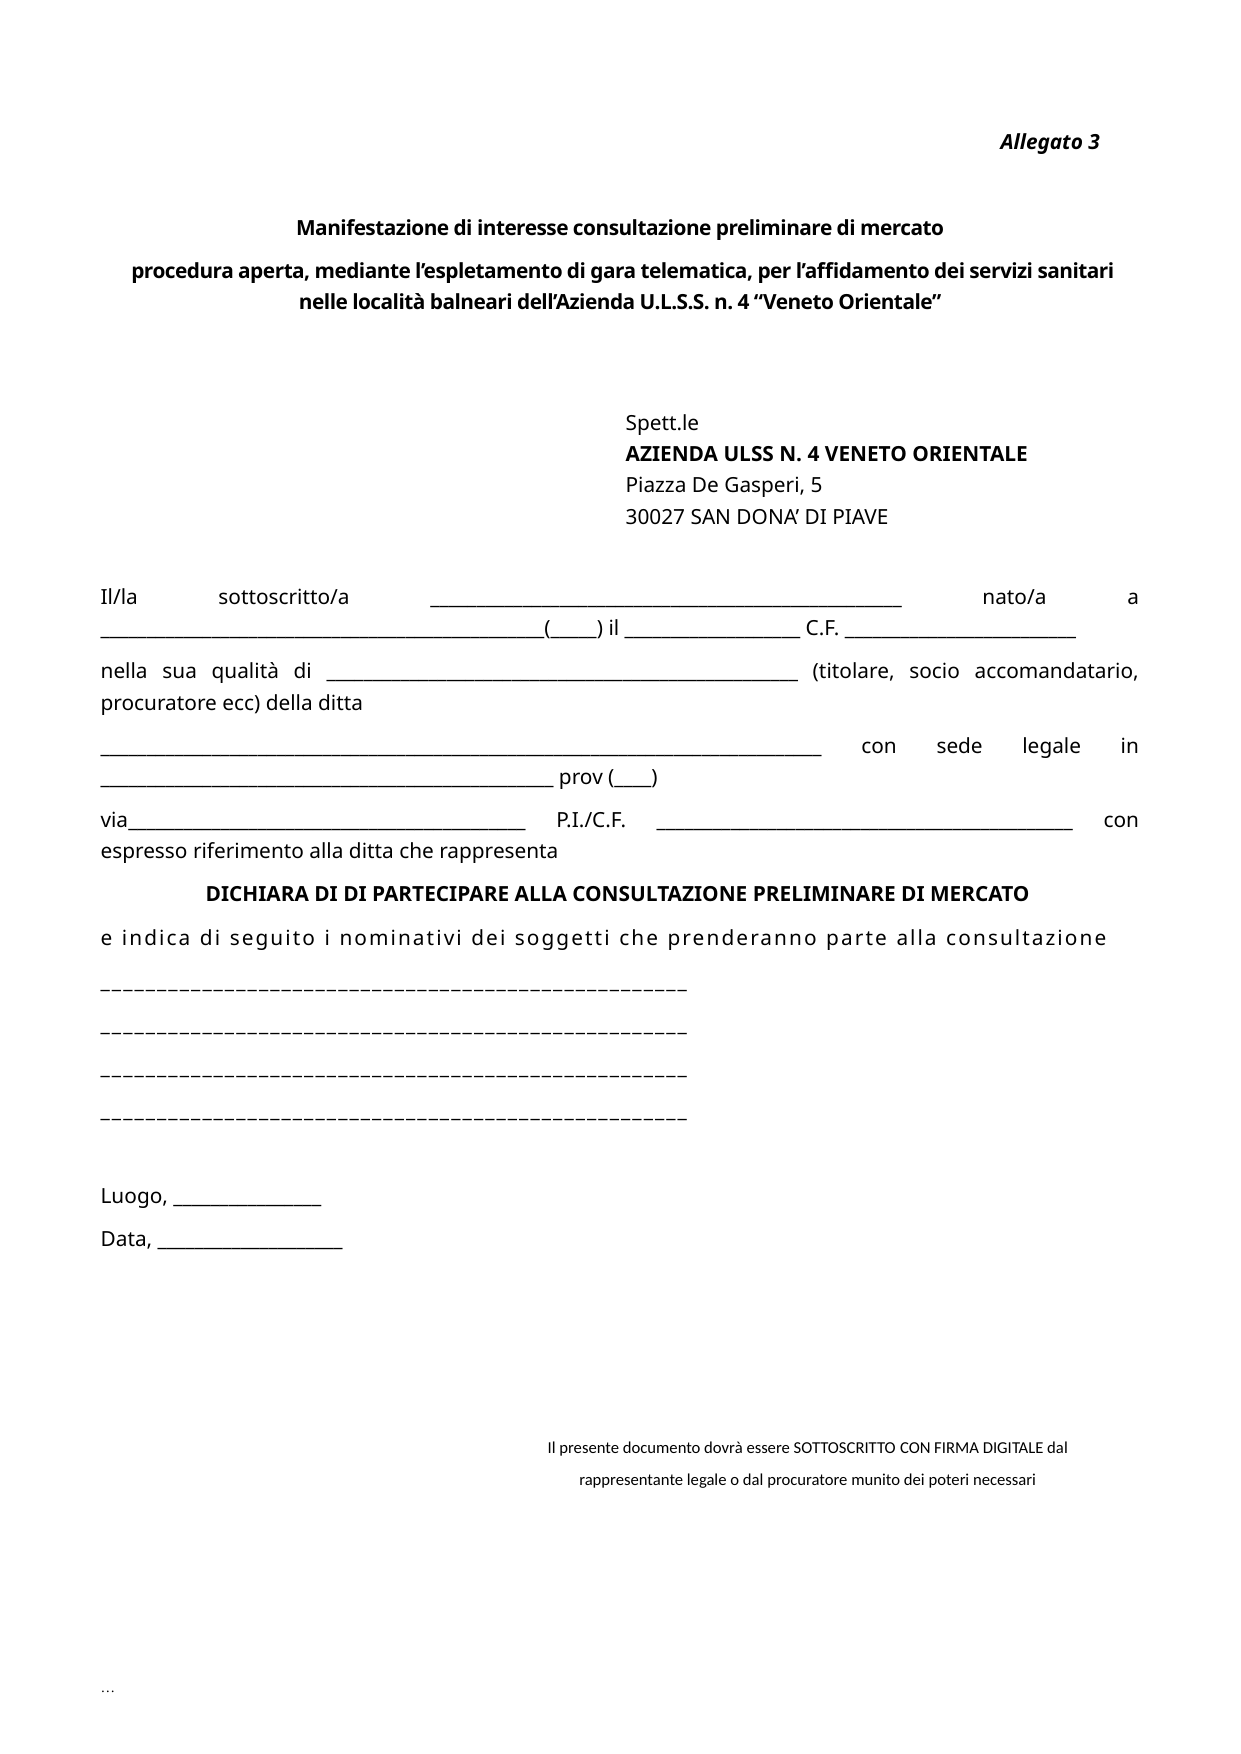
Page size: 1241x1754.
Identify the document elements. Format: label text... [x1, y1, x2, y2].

text Luogo, ________________ [100, 1179, 1140, 1210]
text via___________________________________________ P.I./C.F. _____________________________________________ con espresso riferimento alla ditta che rappresenta [100, 802, 1140, 865]
text Manifestazione di interesse consultazione preliminare di mercato [100, 210, 1140, 242]
text Piazza De Gasperi, 5 [100, 468, 1140, 499]
text Il/la sottoscritto/a ___________________________________________________ nato/a a ________________________________________________(_____) il ___________________ C.F. _________________________ [100, 579, 1140, 642]
text procedura aperta, mediante l’espletamento di gara telematica, per l’affidamento dei servizi sanitari nelle località balneari dell’Azienda U.L.S.S. n. 4 “Veneto Orientale” [100, 253, 1140, 316]
text DICHIARA DI DI PARTECIPARE ALLA CONSULTAZIONE PRELIMINARE DI MERCATO [100, 877, 1140, 908]
text nella sua qualità di ___________________________________________________ (titolare, socio accomandatario, procuratore ecc) della ditta [100, 654, 1140, 716]
text ____________________________________________________ [100, 1092, 1140, 1124]
text ____________________________________________________ [100, 1049, 1140, 1081]
text AZIENDA ULSS N. 4 VENETO ORIENTALE [100, 437, 1140, 468]
text e indica di seguito i nominativi dei soggetti che prenderanno parte alla consultazione [100, 920, 1140, 951]
text Il presente documento dovrà essere SOTTOSCRITTO CON FIRMA DIGITALE dal [475, 1437, 1140, 1458]
text rappresentante legale o dal procuratore munito dei poteri necessari [475, 1470, 1140, 1490]
text 30027 SAN DONA’ DI PIAVE [100, 499, 1140, 530]
text ______________________________________________________________________________ con sede legale in _________________________________________________ prov (____) [100, 728, 1140, 791]
text Data, ____________________ [100, 1222, 1140, 1253]
text Allegato 3 [100, 124, 1140, 155]
text Spett.le [100, 405, 1140, 437]
text ____________________________________________________ [100, 1006, 1140, 1037]
text ____________________________________________________ [100, 963, 1140, 994]
